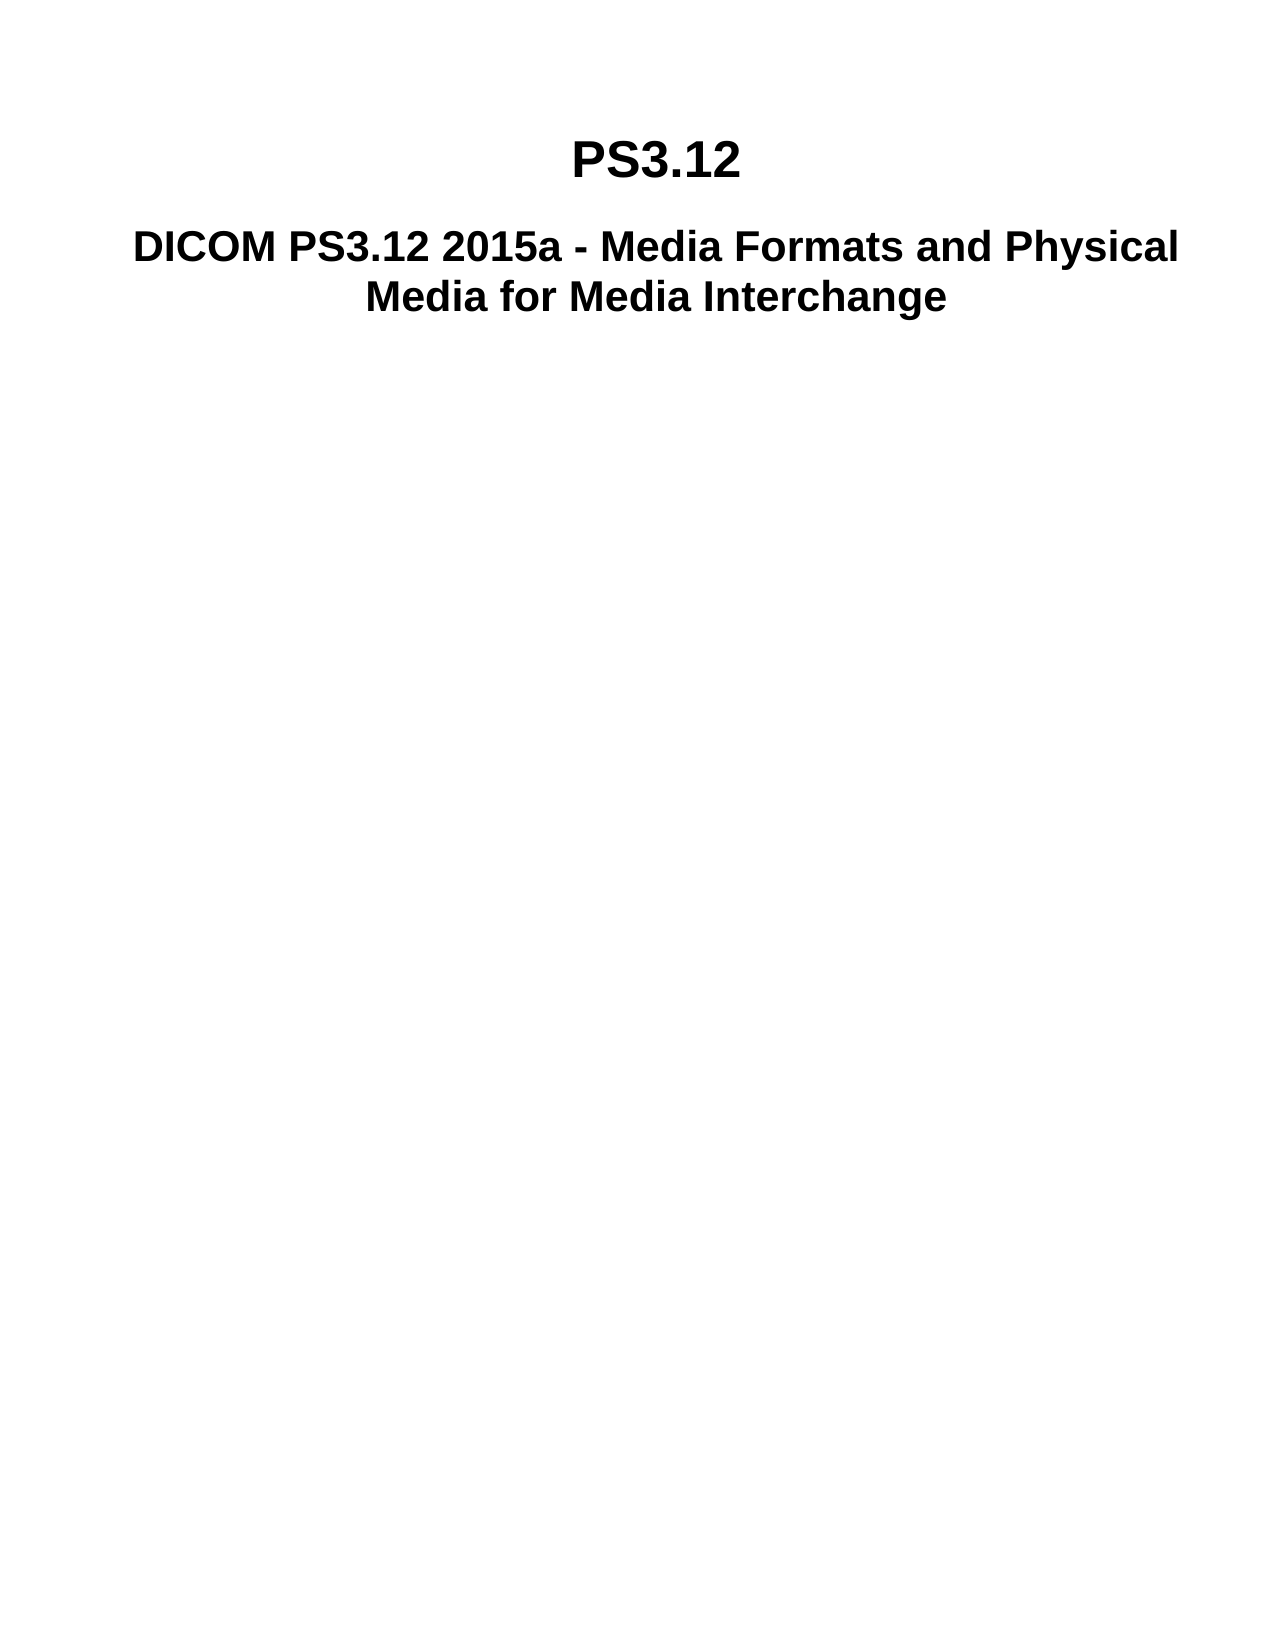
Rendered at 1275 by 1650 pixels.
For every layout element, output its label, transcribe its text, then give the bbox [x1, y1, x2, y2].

text PS3.12 [112, 129, 1200, 188]
text DICOM PS3.12 2015a - Media Formats and Physical Media for Media Interchange [112, 221, 1200, 320]
